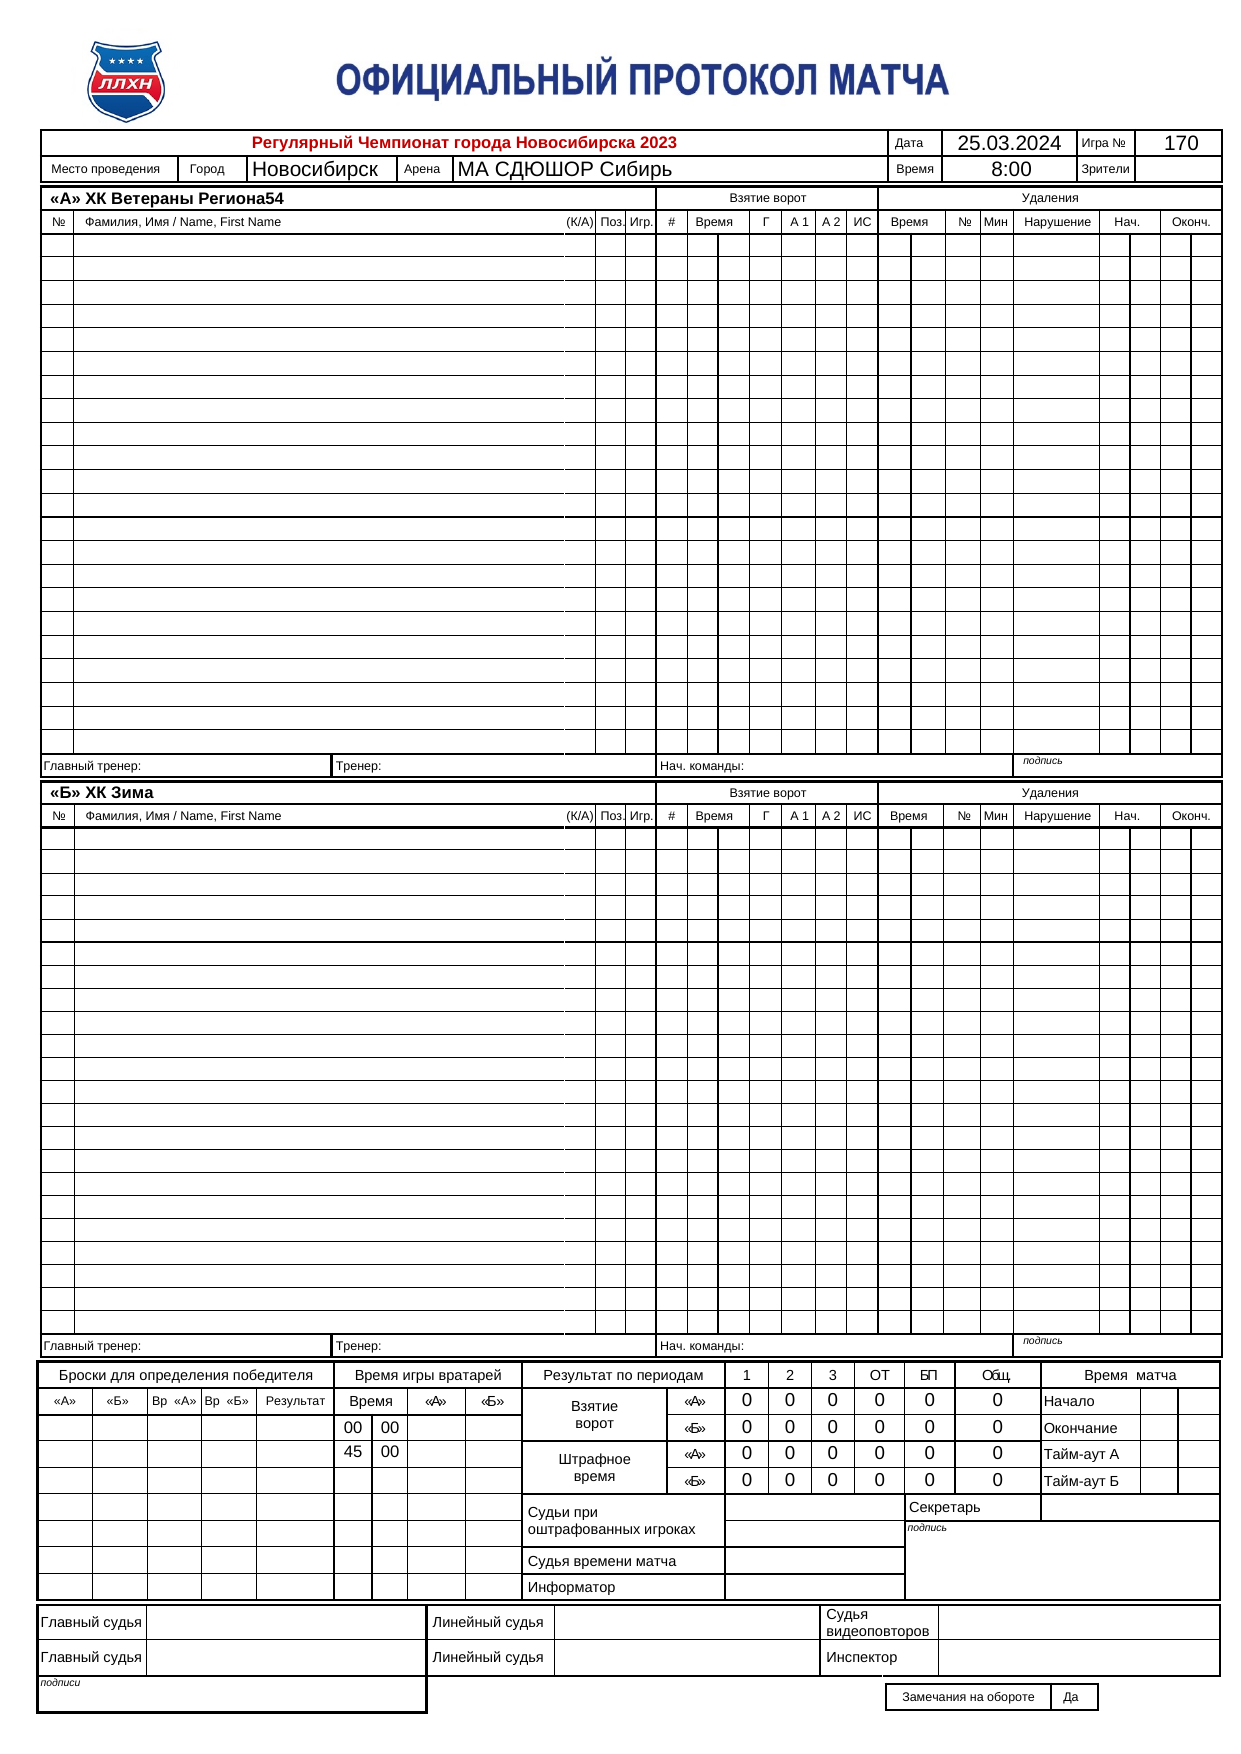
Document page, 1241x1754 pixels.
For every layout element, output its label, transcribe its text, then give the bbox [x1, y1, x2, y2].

table_cell [657, 1081, 687, 1103]
table_cell [944, 1196, 980, 1218]
table_cell [626, 943, 655, 964]
table_cell [42, 257, 73, 280]
table_cell [565, 494, 595, 516]
table_cell [816, 376, 846, 398]
table_cell [688, 446, 717, 469]
table_cell [981, 1035, 1013, 1057]
table_cell [1179, 1468, 1219, 1493]
table_cell [1131, 1104, 1160, 1126]
table_cell [750, 1288, 781, 1310]
table_cell [74, 707, 564, 729]
table_cell [596, 1311, 625, 1333]
table_cell 0 [726, 1389, 768, 1413]
table_header Дата [889, 131, 941, 155]
table_cell [93, 1521, 147, 1546]
table_cell [42, 1288, 74, 1310]
table_header 1 [726, 1363, 768, 1387]
table_cell [688, 1127, 717, 1149]
table_cell [1100, 989, 1129, 1011]
table_cell [626, 257, 655, 280]
table_cell [657, 376, 687, 398]
table_cell [981, 565, 1013, 587]
table_cell [688, 1311, 717, 1333]
table_cell [946, 399, 980, 422]
table_cell [565, 565, 595, 587]
table_cell [42, 1058, 74, 1079]
table_cell 0 [855, 1389, 904, 1413]
table_cell [1100, 943, 1129, 964]
table_cell [75, 850, 564, 872]
table_cell [257, 1574, 333, 1599]
table_cell [750, 1219, 781, 1241]
table_cell [816, 565, 846, 587]
table_cell А 2 [816, 805, 846, 826]
table_cell [939, 1606, 1219, 1639]
table_cell [981, 588, 1013, 611]
table_cell [42, 707, 73, 729]
table_cell [981, 281, 1013, 303]
table_cell [373, 1494, 407, 1520]
table_cell [912, 235, 945, 256]
table_cell [944, 1150, 980, 1172]
table_cell [1192, 565, 1221, 587]
table_cell [912, 920, 943, 941]
table_cell [626, 1196, 655, 1218]
table_cell [74, 588, 564, 611]
table_cell [565, 446, 595, 469]
table_cell [816, 707, 846, 729]
table_cell [750, 328, 781, 351]
table_cell [1014, 541, 1099, 564]
table_cell [847, 1012, 877, 1033]
table_cell [1192, 943, 1221, 964]
table_cell [782, 257, 815, 280]
table_cell [719, 989, 749, 1011]
table_cell [1014, 989, 1099, 1011]
table_cell подписи [39, 1677, 425, 1711]
table_cell [626, 829, 655, 849]
table_cell [596, 1127, 625, 1149]
table_cell [719, 683, 749, 706]
table_cell [847, 1242, 877, 1264]
table_cell [1100, 920, 1129, 941]
table_cell [626, 1150, 655, 1172]
table_cell [1161, 943, 1190, 964]
table_cell [879, 659, 910, 682]
table_cell [981, 943, 1013, 964]
table_cell [719, 612, 749, 634]
table_cell [847, 1104, 877, 1126]
table_cell [1014, 446, 1099, 469]
table_cell [816, 281, 846, 303]
table_cell [750, 989, 781, 1011]
table_cell [939, 1640, 1219, 1675]
table_cell [148, 1521, 201, 1546]
table_cell Нарушение [1014, 805, 1099, 826]
table_cell [1014, 1288, 1099, 1310]
table_cell [626, 1311, 655, 1333]
table_cell (К/А) [565, 211, 595, 233]
table_cell Нач. команды: [657, 1335, 1012, 1356]
table_header «Б» ХК Зима [42, 783, 655, 803]
table_cell [42, 1242, 74, 1264]
table_cell [74, 541, 564, 564]
table_cell [912, 1311, 943, 1333]
table_cell [1192, 1035, 1221, 1057]
table_cell [626, 874, 655, 895]
table_cell [596, 376, 625, 398]
table_cell [596, 707, 625, 729]
table_cell [1161, 1265, 1190, 1287]
table_cell [626, 470, 655, 493]
table_cell [981, 305, 1013, 327]
table_cell [1192, 1058, 1221, 1079]
table_cell [912, 352, 945, 374]
table_cell [626, 1058, 655, 1079]
table_cell [42, 588, 73, 611]
table_cell 0 [769, 1415, 811, 1440]
table_cell Начало [1042, 1389, 1140, 1413]
table_cell [1161, 494, 1190, 516]
table_cell [1100, 305, 1129, 327]
table_cell [1131, 281, 1160, 303]
table_cell [879, 1173, 910, 1195]
table_cell [148, 1547, 201, 1573]
table_cell [148, 1494, 201, 1520]
table_cell [1100, 376, 1129, 398]
table_cell [657, 1219, 687, 1241]
table_cell [719, 281, 749, 303]
table_cell [596, 588, 625, 611]
table_cell [596, 730, 625, 753]
table_cell [596, 565, 625, 587]
table_cell [719, 1012, 749, 1033]
table_cell [75, 1311, 564, 1333]
table_cell [879, 565, 910, 587]
table_cell Время [879, 211, 945, 233]
table_cell [93, 1441, 147, 1467]
table_cell [42, 565, 73, 587]
table_cell Линейный судья [428, 1606, 554, 1639]
table_cell [912, 1081, 943, 1103]
table_cell [750, 1242, 781, 1264]
table_cell [626, 612, 655, 634]
table_cell [719, 659, 749, 682]
table_cell [847, 328, 877, 351]
table_cell [816, 1265, 846, 1287]
table_cell [1131, 989, 1160, 1011]
table_cell [816, 1196, 846, 1218]
table_cell [1131, 257, 1160, 280]
table_cell [565, 1196, 595, 1218]
table_cell [688, 874, 717, 895]
table_cell [596, 470, 625, 493]
table_cell Г [750, 805, 781, 826]
table_cell [750, 494, 781, 516]
table_cell [750, 943, 781, 964]
table_cell [1161, 1173, 1190, 1195]
table_cell # [657, 805, 687, 826]
table_cell [39, 1494, 92, 1520]
table_cell [596, 989, 625, 1011]
table_cell [750, 612, 781, 634]
table_cell [466, 1468, 521, 1493]
table_cell [1131, 1012, 1160, 1033]
table_cell [688, 943, 717, 964]
table_cell [912, 874, 943, 895]
table_cell [847, 829, 877, 849]
table_cell [1192, 1150, 1221, 1172]
table_cell [1192, 1265, 1221, 1287]
table_cell [626, 683, 655, 706]
table_cell [847, 1265, 877, 1287]
table_cell [1161, 588, 1190, 611]
table_cell [1192, 588, 1221, 611]
table_cell [1100, 612, 1129, 634]
table_cell [912, 257, 945, 280]
table_cell [626, 423, 655, 445]
table_cell [912, 423, 945, 445]
table_cell [719, 636, 749, 658]
table_cell [1161, 328, 1190, 351]
table_header 3 [812, 1363, 854, 1387]
table_cell [42, 1219, 74, 1241]
table_cell [39, 1574, 92, 1599]
table_cell [74, 730, 564, 753]
table_cell [1141, 1468, 1177, 1493]
table_cell [981, 636, 1013, 658]
table_cell [1014, 636, 1099, 658]
table_cell [782, 612, 815, 634]
table_cell [1192, 920, 1221, 941]
table_cell [726, 1495, 904, 1520]
table_cell [657, 352, 687, 374]
table_cell [75, 966, 564, 987]
table_cell [42, 1311, 74, 1333]
table_cell [626, 541, 655, 564]
table_cell [719, 494, 749, 516]
table_cell [1131, 829, 1160, 849]
table_cell [912, 659, 945, 682]
table_cell [1161, 281, 1190, 303]
table_cell Главный судья [39, 1640, 146, 1675]
table_cell Время [335, 1389, 407, 1413]
table_cell # [657, 211, 687, 233]
table_cell [1131, 1173, 1160, 1195]
table_cell [750, 1150, 781, 1172]
table_cell [719, 518, 749, 540]
table_cell [912, 305, 945, 327]
table_cell [1161, 707, 1190, 729]
table_cell [816, 352, 846, 374]
table_cell [42, 829, 74, 849]
table_cell [688, 1173, 717, 1195]
table_cell [202, 1547, 256, 1573]
table_cell [1100, 494, 1129, 516]
table_cell [74, 305, 564, 327]
table_cell [688, 1035, 717, 1057]
table_cell [719, 1150, 749, 1172]
table_header Да [1052, 1685, 1097, 1709]
table_cell «Б» [668, 1468, 724, 1493]
table_cell [626, 966, 655, 987]
table_cell [565, 541, 595, 564]
table_cell «А» [408, 1389, 465, 1413]
table_cell [981, 850, 1013, 872]
table_cell [1131, 1265, 1160, 1287]
table_cell [782, 730, 815, 753]
table_cell «Б» [93, 1389, 147, 1413]
table_cell [719, 541, 749, 564]
table_cell [1014, 850, 1099, 872]
table_cell Зрители [1078, 157, 1134, 181]
table_cell [879, 636, 910, 658]
table_cell [466, 1441, 521, 1467]
table_cell [1179, 1389, 1219, 1413]
table_cell [879, 446, 910, 469]
table_cell [1161, 659, 1190, 682]
table_cell [1192, 707, 1221, 729]
table_cell [946, 470, 980, 493]
table_cell [75, 1104, 564, 1126]
table_cell 0 [769, 1442, 811, 1467]
table_cell [912, 943, 943, 964]
table_cell [148, 1441, 201, 1467]
table_cell [1014, 1104, 1099, 1126]
table_cell [657, 1127, 687, 1149]
table_cell [1014, 1127, 1099, 1149]
table_cell [879, 683, 910, 706]
table_cell [816, 1219, 846, 1241]
table_cell Время [879, 805, 943, 826]
table_cell [565, 1127, 595, 1149]
table_cell [565, 989, 595, 1011]
table_cell [1100, 1058, 1129, 1079]
table_cell [782, 850, 815, 872]
table_cell [408, 1468, 465, 1493]
table_cell [39, 1416, 92, 1440]
table_cell [879, 1150, 910, 1172]
table_cell [1131, 874, 1160, 895]
table_cell [782, 896, 815, 918]
table_cell [626, 588, 655, 611]
table_cell [75, 1219, 564, 1241]
table_cell [596, 1265, 625, 1287]
table_cell [946, 257, 980, 280]
table_cell [981, 518, 1013, 540]
table_cell [719, 446, 749, 469]
table_cell [626, 1288, 655, 1310]
table_cell [373, 1521, 407, 1546]
table_cell [657, 829, 687, 849]
table_cell [782, 1058, 815, 1079]
table_cell [912, 1104, 943, 1126]
table_cell [750, 541, 781, 564]
table_cell [750, 730, 781, 753]
table_cell [1100, 829, 1129, 849]
table_cell [879, 1265, 910, 1287]
table_cell [946, 446, 980, 469]
table_cell [657, 399, 687, 422]
table_cell [626, 850, 655, 872]
table_cell [335, 1494, 371, 1520]
table_cell [782, 1196, 815, 1218]
table_cell [750, 850, 781, 872]
table_cell [596, 874, 625, 895]
table_cell [75, 1288, 564, 1310]
table_cell [750, 235, 781, 256]
table_cell [816, 1035, 846, 1057]
table_cell [596, 399, 625, 422]
table_cell [782, 565, 815, 587]
table_cell [1100, 874, 1129, 895]
table_cell [596, 305, 625, 327]
table_cell [596, 1219, 625, 1241]
table_cell [1014, 659, 1099, 682]
table_cell [847, 257, 877, 280]
table_cell [1161, 829, 1190, 849]
table_cell [981, 235, 1013, 256]
table_header Регулярный Чемпионат города Новосибирска 2023 [42, 131, 887, 155]
table_cell [946, 588, 980, 611]
table_cell [847, 281, 877, 303]
table_cell [1131, 943, 1160, 964]
table_cell [750, 376, 781, 398]
table_cell [944, 1058, 980, 1079]
table_cell [688, 518, 717, 540]
table_cell [1161, 612, 1190, 634]
table_cell [1192, 896, 1221, 918]
table_cell Тренер: [333, 755, 655, 776]
table_cell [782, 1127, 815, 1149]
table_cell [1161, 850, 1190, 872]
table_cell [1192, 829, 1221, 849]
table_cell [596, 235, 625, 256]
table_header Удаления [879, 783, 1221, 803]
table_cell [782, 235, 815, 256]
table_cell [719, 1104, 749, 1126]
table_cell 0 [956, 1415, 1040, 1440]
table_cell Поз. [596, 805, 625, 826]
table_cell [657, 707, 687, 729]
table_cell [688, 1058, 717, 1079]
table_cell [1014, 943, 1099, 964]
table_cell [944, 850, 980, 872]
table_cell 8:00 [943, 157, 1076, 181]
table_cell [1042, 1495, 1219, 1520]
table_cell [719, 257, 749, 280]
table_cell [883, 1677, 1220, 1681]
table_cell [816, 257, 846, 280]
table_cell [1192, 1196, 1221, 1218]
table_cell [782, 989, 815, 1011]
table_cell [1192, 423, 1221, 445]
table_cell [74, 376, 564, 398]
table_cell [1131, 659, 1160, 682]
table_cell [1131, 423, 1160, 445]
table_cell [596, 896, 625, 918]
table_cell 00 [373, 1416, 407, 1440]
table_cell 0 [905, 1389, 954, 1413]
table_cell [847, 1127, 877, 1149]
table_cell [1014, 281, 1099, 303]
table_cell [912, 1219, 943, 1241]
table_cell [565, 636, 595, 658]
table_cell [981, 1265, 1013, 1287]
table_cell [1131, 966, 1160, 987]
table_cell [688, 376, 717, 398]
table_cell [75, 1150, 564, 1172]
table_cell [912, 1173, 943, 1195]
table_header 2 [769, 1363, 811, 1387]
table_cell [981, 1058, 1013, 1079]
table_cell [816, 328, 846, 351]
table_cell [750, 966, 781, 987]
table_cell [719, 966, 749, 987]
table_cell [879, 235, 910, 256]
table_cell 0 [726, 1415, 768, 1440]
table_cell [782, 1265, 815, 1287]
table_cell [1192, 730, 1221, 753]
table_cell [42, 305, 73, 327]
table_cell [750, 920, 781, 941]
table_cell [1014, 1311, 1099, 1333]
table_cell [847, 588, 877, 611]
table_cell [719, 1288, 749, 1310]
table_cell [816, 850, 846, 872]
table_cell [688, 1012, 717, 1033]
table_cell Игр. [626, 805, 655, 826]
table_cell [847, 920, 877, 941]
table_header Общ. [956, 1363, 1040, 1387]
table_cell [1161, 1035, 1190, 1057]
table_cell [75, 1035, 564, 1057]
table_cell 0 [769, 1468, 811, 1493]
table_cell [688, 730, 717, 753]
table_cell [944, 896, 980, 918]
table_cell [847, 943, 877, 964]
table_cell [879, 1288, 910, 1310]
table_cell [74, 352, 564, 374]
table_cell [408, 1521, 465, 1546]
table_cell [626, 352, 655, 374]
table_cell [1161, 1127, 1190, 1149]
table_cell [726, 1575, 904, 1599]
table_cell Фамилия, Имя / Name, First Name [74, 211, 565, 233]
table_cell [719, 850, 749, 872]
table_cell [657, 989, 687, 1011]
table_cell [1014, 730, 1099, 753]
table_header Игра № [1078, 131, 1134, 155]
table_cell [912, 1288, 943, 1310]
table_cell [1131, 707, 1160, 729]
table_cell Тренер: [333, 1335, 655, 1356]
table_cell [816, 730, 846, 753]
table_cell 00 [335, 1416, 371, 1440]
table_cell Время [688, 211, 749, 233]
table_cell [1100, 1035, 1129, 1057]
table_cell [750, 874, 781, 895]
table_cell [847, 376, 877, 398]
table_cell [750, 1196, 781, 1218]
table_cell [912, 588, 945, 611]
table_cell [1100, 1012, 1129, 1033]
table_cell [847, 850, 877, 872]
table_cell [257, 1547, 333, 1573]
table_cell [879, 943, 910, 964]
table_cell [1131, 920, 1160, 941]
table_cell [946, 683, 980, 706]
table_cell [847, 707, 877, 729]
table_cell № [946, 211, 980, 233]
table_cell [879, 257, 910, 280]
table_cell Оконч. [1161, 805, 1221, 826]
table_cell [981, 1012, 1013, 1033]
table_cell [688, 1242, 717, 1264]
table_cell [981, 376, 1013, 398]
table_cell [782, 1150, 815, 1172]
table_cell [565, 829, 595, 849]
table_cell [981, 1081, 1013, 1103]
table_cell [257, 1521, 333, 1546]
table_cell [782, 305, 815, 327]
table_cell Главный судья [39, 1606, 146, 1639]
table_header Время матча [1042, 1363, 1219, 1387]
table_cell [565, 235, 595, 256]
table_cell [782, 920, 815, 941]
table_cell [657, 257, 687, 280]
table_cell ИС [847, 211, 877, 233]
table_cell [847, 636, 877, 658]
table_cell [816, 1012, 846, 1033]
table_cell [688, 1081, 717, 1103]
table_cell [42, 541, 73, 564]
table_cell [782, 352, 815, 374]
table_cell [42, 1035, 74, 1057]
table_cell [148, 1574, 201, 1599]
table_cell [42, 235, 73, 256]
table_cell [74, 235, 564, 256]
table_cell [912, 1012, 943, 1033]
table_cell [626, 446, 655, 469]
table_cell Судья видеоповторов [821, 1606, 938, 1639]
table_cell [1100, 1288, 1129, 1310]
table_cell [1192, 1219, 1221, 1241]
table_cell [816, 829, 846, 849]
table_cell Новосибирск [248, 157, 396, 181]
table_cell [1131, 730, 1160, 753]
table_cell [782, 1081, 815, 1103]
table_cell [981, 829, 1013, 849]
table_cell [750, 1104, 781, 1126]
table_cell [657, 1265, 687, 1287]
table_cell [816, 683, 846, 706]
table_cell 0 [956, 1389, 1040, 1413]
table_cell [74, 518, 564, 540]
table_cell [688, 612, 717, 634]
table_cell [847, 989, 877, 1011]
table_cell 0 [855, 1442, 904, 1467]
table_cell [42, 399, 73, 422]
table_cell [42, 518, 73, 540]
table_cell [782, 1012, 815, 1033]
table_cell [946, 612, 980, 634]
table_cell Нач. команды: [657, 755, 1012, 776]
table_cell [981, 446, 1013, 469]
table_cell [782, 281, 815, 303]
table_cell [657, 494, 687, 516]
table_cell [42, 1127, 74, 1149]
table_cell [257, 1468, 333, 1493]
table_cell [912, 1058, 943, 1079]
table_cell [466, 1547, 521, 1573]
table_cell [719, 1081, 749, 1103]
table_cell Линейный судья [428, 1640, 554, 1675]
table_cell [596, 1035, 625, 1057]
table_cell [626, 1173, 655, 1195]
table_cell [879, 281, 910, 303]
table_cell [847, 235, 877, 256]
table_cell [565, 281, 595, 303]
table_cell [847, 446, 877, 469]
table_cell [335, 1521, 371, 1546]
table_cell [847, 352, 877, 374]
table_cell [1100, 683, 1129, 706]
table_cell [565, 850, 595, 872]
table_cell [688, 305, 717, 327]
table_cell [596, 1081, 625, 1103]
table_cell [816, 636, 846, 658]
table_cell [879, 1012, 910, 1033]
table_cell [750, 305, 781, 327]
table_cell [657, 1058, 687, 1079]
table_cell [816, 896, 846, 918]
table_cell [1161, 257, 1190, 280]
table_cell [1131, 1311, 1160, 1333]
table_cell Информатор [523, 1575, 724, 1599]
table_cell [626, 1012, 655, 1033]
table_cell [1014, 1150, 1099, 1172]
table_cell [981, 1104, 1013, 1126]
table_cell [750, 1012, 781, 1033]
table_cell [1192, 683, 1221, 706]
table_cell [981, 612, 1013, 634]
table_cell [565, 896, 595, 918]
table_cell [1014, 565, 1099, 587]
table_cell [719, 829, 749, 849]
table_cell [1131, 518, 1160, 540]
table_cell подпись [906, 1522, 1219, 1599]
table_cell [657, 636, 687, 658]
table_cell [1014, 352, 1099, 374]
table_cell [912, 612, 945, 634]
table_cell [335, 1547, 371, 1573]
table_cell [657, 470, 687, 493]
table_cell [946, 730, 980, 753]
table_cell [202, 1468, 256, 1493]
table_cell [782, 446, 815, 469]
table_cell [42, 612, 73, 634]
table_cell [626, 730, 655, 753]
table_cell [1161, 1288, 1190, 1310]
table_cell [1100, 518, 1129, 540]
table_cell [466, 1521, 521, 1546]
table_cell [1100, 588, 1129, 611]
table_cell [335, 1574, 371, 1599]
table_cell [596, 943, 625, 964]
table_cell [688, 281, 717, 303]
table_cell [688, 850, 717, 872]
table_cell [912, 494, 945, 516]
table_cell [946, 352, 980, 374]
table_cell [565, 920, 595, 941]
table_cell 0 [956, 1468, 1040, 1493]
table_cell Поз. [596, 211, 625, 233]
table_cell [565, 1150, 595, 1172]
table_cell [74, 636, 564, 658]
table_cell [782, 423, 815, 445]
table_cell [750, 588, 781, 611]
table_cell [202, 1521, 256, 1546]
table_cell [879, 1104, 910, 1126]
table_cell [626, 1081, 655, 1103]
table_cell [657, 874, 687, 895]
table_cell [1161, 470, 1190, 493]
table_cell [981, 1127, 1013, 1149]
table_cell [147, 1606, 425, 1639]
table_cell [1161, 1012, 1190, 1033]
table_cell [816, 470, 846, 493]
table_header Взятие ворот [657, 783, 877, 803]
table_cell [688, 683, 717, 706]
table_cell [719, 730, 749, 753]
table_cell [782, 1173, 815, 1195]
table_cell [912, 518, 945, 540]
table_cell [74, 565, 564, 587]
table_header 170 [1136, 131, 1221, 155]
table_cell [1014, 470, 1099, 493]
table_cell [657, 896, 687, 918]
table_cell Фамилия, Имя / Name, First Name [75, 805, 565, 826]
table_cell 00 [373, 1441, 407, 1467]
table_cell [816, 659, 846, 682]
table_cell [946, 328, 980, 351]
table_header «А» ХК Ветераны Региона54 [42, 188, 655, 209]
table_cell [42, 1265, 74, 1287]
table_cell Нач. [1100, 805, 1160, 826]
table_cell [565, 352, 595, 374]
table_cell [626, 1219, 655, 1241]
table_cell [257, 1416, 333, 1440]
table_cell [688, 896, 717, 918]
table_cell [42, 281, 73, 303]
table_cell [202, 1416, 256, 1440]
table_cell [657, 943, 687, 964]
table_cell 0 [905, 1468, 954, 1493]
table_cell [1131, 541, 1160, 564]
table_cell [74, 257, 564, 280]
table_cell [75, 1127, 564, 1149]
table_cell [1014, 707, 1099, 729]
table_cell [719, 896, 749, 918]
table_cell [782, 1288, 815, 1310]
table_cell [879, 1058, 910, 1079]
table_cell [1014, 305, 1099, 327]
table_cell [816, 399, 846, 422]
table_cell [1161, 423, 1190, 445]
table_cell [847, 1081, 877, 1103]
table_cell [1100, 1173, 1129, 1195]
table_cell [879, 376, 910, 398]
table_cell [74, 470, 564, 493]
table_cell [1161, 989, 1190, 1011]
table_cell [847, 896, 877, 918]
table_cell [596, 494, 625, 516]
table_cell [626, 328, 655, 351]
table_cell [946, 518, 980, 540]
table_cell [944, 1242, 980, 1264]
table_cell [912, 896, 943, 918]
table_cell [42, 920, 74, 941]
table_cell [688, 470, 717, 493]
table_cell [1161, 920, 1190, 941]
table_cell [42, 1012, 74, 1033]
table_cell [1161, 518, 1190, 540]
table_cell [946, 423, 980, 445]
table_cell [75, 920, 564, 941]
table_cell [657, 1012, 687, 1033]
table_cell [565, 1242, 595, 1264]
table_cell [719, 707, 749, 729]
table_cell [879, 494, 910, 516]
table_cell [946, 376, 980, 398]
table_cell [750, 829, 781, 849]
table_cell Арена [398, 157, 452, 181]
table_cell 0 [956, 1442, 1040, 1467]
table_cell [93, 1547, 147, 1573]
table_cell [565, 1288, 595, 1310]
table_cell [657, 518, 687, 540]
table_cell [565, 730, 595, 753]
table_cell [42, 943, 74, 964]
table_cell 0 [812, 1442, 854, 1467]
table_cell [1131, 1242, 1160, 1264]
table_cell (К/А) [565, 805, 595, 826]
table_cell [946, 541, 980, 564]
table_cell [565, 1035, 595, 1057]
table_cell [596, 423, 625, 445]
table_cell [1161, 896, 1190, 918]
table_cell Взятие ворот [523, 1389, 666, 1440]
table_cell [816, 874, 846, 895]
table_cell [688, 707, 717, 729]
table_cell Мин [981, 211, 1013, 233]
table_cell [565, 376, 595, 398]
table_cell [782, 636, 815, 658]
table_cell [1100, 423, 1129, 445]
table_cell [1192, 1012, 1221, 1033]
table_cell [847, 730, 877, 753]
table_cell Главный тренер: [42, 1335, 330, 1356]
table_cell [1192, 989, 1221, 1011]
table_cell 0 [812, 1468, 854, 1493]
table_cell [719, 920, 749, 941]
table_cell [912, 707, 945, 729]
table_cell [565, 966, 595, 987]
table_cell [719, 1035, 749, 1057]
table_cell Судья времени матча [523, 1548, 724, 1573]
table_cell [816, 1173, 846, 1195]
table_cell [1014, 920, 1099, 941]
table_cell [782, 966, 815, 987]
table_cell [428, 1677, 882, 1711]
table_cell [1192, 305, 1221, 327]
table_cell [847, 470, 877, 493]
table_cell [912, 1265, 943, 1287]
table_cell Штрафное время [523, 1442, 666, 1493]
table_cell [944, 1288, 980, 1310]
table_cell [944, 920, 980, 941]
table_cell [816, 446, 846, 469]
table_cell [555, 1640, 819, 1675]
table_cell [93, 1574, 147, 1599]
table_cell [1161, 446, 1190, 469]
table_cell [847, 612, 877, 634]
table_cell [719, 352, 749, 374]
table_cell [847, 1311, 877, 1333]
table_cell [750, 1058, 781, 1079]
table_cell [782, 707, 815, 729]
table_cell [816, 1058, 846, 1079]
table_cell [657, 541, 687, 564]
table_cell [879, 470, 910, 493]
table_cell [750, 1265, 781, 1287]
table_cell [74, 399, 564, 422]
table_cell Место проведения [42, 157, 177, 181]
table_cell [782, 518, 815, 540]
table_cell [1161, 399, 1190, 422]
table_cell [1131, 1150, 1160, 1172]
table_cell [879, 896, 910, 918]
table_cell [1192, 257, 1221, 280]
table_cell [74, 328, 564, 351]
table_cell [626, 989, 655, 1011]
table_cell [596, 446, 625, 469]
table_cell [1100, 1104, 1129, 1126]
table_cell [879, 518, 910, 540]
table_cell [847, 494, 877, 516]
table_cell [565, 470, 595, 493]
table_cell [626, 1035, 655, 1057]
table_cell [657, 588, 687, 611]
table_cell [944, 1219, 980, 1241]
table_cell [688, 541, 717, 564]
table_cell [42, 494, 73, 516]
table_cell [847, 1058, 877, 1079]
table_cell [1131, 683, 1160, 706]
table_cell [1014, 1012, 1099, 1033]
table_cell [74, 494, 564, 516]
table_cell [1161, 966, 1190, 987]
table_cell [946, 305, 980, 327]
table_cell [688, 235, 717, 256]
table_cell [688, 352, 717, 374]
table_cell [912, 636, 945, 658]
table_cell [847, 423, 877, 445]
table_cell [1192, 518, 1221, 540]
table_cell [1014, 588, 1099, 611]
table_cell [946, 636, 980, 658]
table_cell [981, 966, 1013, 987]
table_cell [1131, 636, 1160, 658]
table_cell [981, 1242, 1013, 1264]
table_cell [816, 588, 846, 611]
table_cell [42, 328, 73, 351]
table_cell [596, 850, 625, 872]
table_cell [466, 1494, 521, 1520]
table_cell [596, 612, 625, 634]
table_cell Игр. [626, 211, 655, 233]
table_cell [750, 1173, 781, 1195]
table_header Замечания на обороте [887, 1685, 1050, 1709]
table_cell [879, 707, 910, 729]
table_cell [816, 1127, 846, 1149]
table_cell [1014, 257, 1099, 280]
table_cell [816, 966, 846, 987]
table_cell [719, 1173, 749, 1195]
table_cell [1131, 305, 1160, 327]
table_cell [565, 588, 595, 611]
table_cell [750, 399, 781, 422]
table_cell [912, 829, 943, 849]
table_cell [944, 1012, 980, 1033]
table_cell [1100, 966, 1129, 987]
table_cell [1161, 636, 1190, 658]
table_cell [565, 328, 595, 351]
table_cell [782, 874, 815, 895]
table_cell [596, 829, 625, 849]
table_cell [1131, 1219, 1160, 1241]
table_cell [782, 1104, 815, 1126]
table_cell [981, 257, 1013, 280]
table_cell [1161, 1311, 1190, 1333]
table_cell [1100, 235, 1129, 256]
table_cell [626, 636, 655, 658]
table_cell [879, 399, 910, 422]
table_cell [879, 328, 910, 351]
table_header 25.03.2024 [943, 131, 1076, 155]
table_cell [981, 328, 1013, 351]
table_cell [657, 235, 687, 256]
table_cell [1141, 1415, 1177, 1440]
table_cell [408, 1547, 465, 1573]
table_cell [596, 1196, 625, 1218]
table_cell [1192, 235, 1221, 256]
table_cell [688, 989, 717, 1011]
table_cell [816, 920, 846, 941]
table_cell [847, 1196, 877, 1218]
table_cell [74, 683, 564, 706]
table_cell [74, 423, 564, 445]
table_cell [847, 518, 877, 540]
table_cell [42, 1173, 74, 1195]
table_cell [782, 1311, 815, 1333]
table_header Удаления [879, 188, 1221, 209]
table_cell 0 [905, 1442, 954, 1467]
table_cell [1100, 399, 1129, 422]
table_cell [879, 730, 910, 753]
table_cell [1131, 235, 1160, 256]
table_cell Главный тренер: [42, 755, 330, 776]
table_cell [816, 1288, 846, 1310]
table_cell [1131, 588, 1160, 611]
table_cell [816, 1150, 846, 1172]
table_cell [657, 1196, 687, 1218]
table_cell [1100, 659, 1129, 682]
table_cell [879, 612, 910, 634]
table_cell [565, 1058, 595, 1079]
table_cell 45 [335, 1441, 371, 1467]
table_cell [42, 446, 73, 469]
table_cell [75, 874, 564, 895]
table_cell [782, 541, 815, 564]
table_cell 0 [769, 1389, 811, 1413]
table_cell [750, 683, 781, 706]
table_cell [1100, 1150, 1129, 1172]
table_cell [719, 305, 749, 327]
table_cell [565, 707, 595, 729]
table_cell [657, 1242, 687, 1264]
table_cell [42, 1104, 74, 1126]
table_cell [565, 257, 595, 280]
table_cell [1131, 399, 1160, 422]
table_cell [1131, 612, 1160, 634]
table_cell [565, 659, 595, 682]
table_cell [1100, 850, 1129, 872]
table_cell [1014, 1081, 1099, 1103]
table_cell [879, 989, 910, 1011]
table_cell [782, 1242, 815, 1264]
table_cell подпись [1014, 755, 1221, 776]
table_cell [981, 352, 1013, 374]
table_cell [719, 328, 749, 351]
table_cell [1100, 730, 1129, 753]
table_cell [750, 659, 781, 682]
table_cell [42, 636, 73, 658]
table_cell [912, 1035, 943, 1057]
table_cell [75, 1196, 564, 1218]
table_cell [847, 399, 877, 422]
table_cell [981, 470, 1013, 493]
table_cell [1100, 1081, 1129, 1103]
table_cell [750, 1035, 781, 1057]
table_cell [981, 1173, 1013, 1195]
table_cell Нач. [1100, 211, 1160, 233]
table_header Взятие ворот [657, 188, 877, 209]
table_cell [626, 305, 655, 327]
table_cell [1141, 1389, 1177, 1413]
table_cell [750, 636, 781, 658]
table_cell [626, 659, 655, 682]
table_cell [75, 1012, 564, 1033]
table_cell [719, 1127, 749, 1149]
table_cell [565, 423, 595, 445]
table_cell [657, 565, 687, 587]
table_cell [75, 1242, 564, 1264]
table_cell [816, 494, 846, 516]
table_cell [688, 1265, 717, 1287]
table_cell [981, 707, 1013, 729]
table_cell [75, 896, 564, 918]
table_header Время игры вратарей [335, 1363, 521, 1387]
table_cell [657, 612, 687, 634]
table_cell [1131, 1127, 1160, 1149]
table_cell [1192, 612, 1221, 634]
table_cell [879, 1242, 910, 1264]
table_cell [42, 989, 74, 1011]
table_cell [1161, 683, 1190, 706]
table_cell Мин [981, 805, 1013, 826]
table_cell [1192, 1288, 1221, 1310]
table_cell [946, 281, 980, 303]
table_cell [1100, 565, 1129, 587]
table_cell [1192, 470, 1221, 493]
table_cell [626, 920, 655, 941]
table_cell [565, 305, 595, 327]
table_cell [1131, 850, 1160, 872]
table_cell [1161, 1242, 1190, 1264]
table_cell [981, 730, 1013, 753]
table_cell [816, 518, 846, 540]
table_cell [1192, 399, 1221, 422]
table_cell [719, 1196, 749, 1218]
table_cell [946, 494, 980, 516]
table_cell [719, 1311, 749, 1333]
table_cell [555, 1606, 819, 1639]
table_cell [944, 1081, 980, 1103]
table_cell [39, 1441, 92, 1467]
table_header Результат по периодам [523, 1363, 724, 1387]
table_cell [1100, 1265, 1129, 1287]
table_cell [879, 1127, 910, 1149]
table_cell [719, 588, 749, 611]
table_cell [596, 1150, 625, 1172]
table_cell [335, 1468, 371, 1493]
table_cell [565, 1081, 595, 1103]
table_cell Время [688, 805, 749, 826]
table_cell [981, 874, 1013, 895]
table_cell [74, 446, 564, 469]
table_cell [1014, 1219, 1099, 1241]
table_cell [750, 1081, 781, 1103]
table_cell [1100, 257, 1129, 280]
table_cell [42, 352, 73, 374]
table_cell [750, 281, 781, 303]
table_cell [1014, 1265, 1099, 1287]
table_cell [946, 707, 980, 729]
table_cell [565, 1311, 595, 1333]
table_cell [1161, 1058, 1190, 1079]
table_cell [39, 1521, 92, 1546]
table_cell [626, 707, 655, 729]
table_cell [657, 446, 687, 469]
table_cell [816, 423, 846, 445]
table_cell [626, 399, 655, 422]
table_cell [1014, 896, 1099, 918]
table_cell [93, 1416, 147, 1440]
table_cell [596, 518, 625, 540]
table_cell [626, 518, 655, 540]
table_cell Г [750, 211, 781, 233]
table_cell [1014, 1058, 1099, 1079]
table_cell [912, 281, 945, 303]
table_cell [93, 1468, 147, 1493]
table_cell [688, 588, 717, 611]
table_cell [719, 470, 749, 493]
table_cell [879, 1219, 910, 1241]
table_cell [1131, 494, 1160, 516]
table_cell [1131, 1288, 1160, 1310]
table_cell [596, 683, 625, 706]
table_cell [74, 281, 564, 303]
table_cell [1131, 896, 1160, 918]
table_cell [688, 1219, 717, 1241]
table_cell [816, 989, 846, 1011]
table_cell [944, 874, 980, 895]
table_cell [847, 966, 877, 987]
table_cell [688, 1150, 717, 1172]
table_header Броски для определения победителя [39, 1363, 333, 1387]
table_cell [782, 328, 815, 351]
table_cell [1014, 874, 1099, 895]
table_cell [596, 281, 625, 303]
table_cell [750, 707, 781, 729]
table_cell «Б» [668, 1415, 724, 1440]
table_cell [657, 423, 687, 445]
table_cell [750, 565, 781, 587]
table_cell [981, 541, 1013, 564]
table_cell [944, 989, 980, 1011]
table_cell [688, 1288, 717, 1310]
table_cell Инспектор [821, 1640, 938, 1675]
table_cell [719, 1265, 749, 1287]
table_cell [816, 305, 846, 327]
table_cell [688, 494, 717, 516]
table_cell [626, 281, 655, 303]
table_cell [408, 1494, 465, 1520]
table_cell [657, 659, 687, 682]
table_cell [847, 1150, 877, 1172]
table_cell [1131, 352, 1160, 374]
table_cell [596, 1012, 625, 1033]
table_cell [944, 1173, 980, 1195]
table_cell [1192, 281, 1221, 303]
table_cell [596, 541, 625, 564]
table_cell № [42, 211, 73, 233]
table_cell Время [889, 157, 941, 181]
table_cell [688, 399, 717, 422]
table_cell [782, 829, 815, 849]
table_cell [688, 1196, 717, 1218]
table_cell [944, 1035, 980, 1057]
table_cell [596, 1173, 625, 1195]
table_cell [657, 1173, 687, 1195]
table_cell [565, 683, 595, 706]
table_cell [1161, 874, 1190, 895]
table_cell [726, 1521, 904, 1546]
table_cell [202, 1574, 256, 1599]
table_cell [719, 235, 749, 256]
table_cell [879, 920, 910, 941]
table_cell [1192, 874, 1221, 895]
table_cell [879, 1035, 910, 1057]
table_cell [1100, 352, 1129, 374]
table_cell [879, 874, 910, 895]
table_cell «А» [668, 1389, 724, 1413]
table_cell [1131, 376, 1160, 398]
table_cell [912, 1150, 943, 1172]
table_cell [847, 683, 877, 706]
table_cell [42, 896, 74, 918]
table_cell [1161, 235, 1190, 256]
table_cell [816, 1311, 846, 1333]
table_cell [565, 612, 595, 634]
table_cell [1100, 896, 1129, 918]
table_cell [373, 1468, 407, 1493]
table_cell [74, 612, 564, 634]
table_cell [74, 659, 564, 682]
table_cell [1014, 494, 1099, 516]
table_cell [688, 565, 717, 587]
table_cell [912, 446, 945, 469]
table_cell [912, 328, 945, 351]
table_cell [626, 896, 655, 918]
table_cell [816, 541, 846, 564]
table_cell [688, 257, 717, 280]
table_cell [657, 1104, 687, 1126]
table_cell [912, 399, 945, 422]
table_cell [657, 1311, 687, 1333]
table_cell [981, 659, 1013, 682]
table_cell [879, 1081, 910, 1103]
table_cell [1014, 423, 1099, 445]
table_cell [782, 376, 815, 398]
table_cell [42, 423, 73, 445]
table_cell [626, 1104, 655, 1126]
table_cell [1161, 730, 1190, 753]
table_cell [657, 1150, 687, 1172]
table_cell [596, 659, 625, 682]
table_cell [750, 896, 781, 918]
table_cell [944, 966, 980, 987]
table_cell [1192, 446, 1221, 469]
table_cell [1161, 1196, 1190, 1218]
table_cell [1192, 1173, 1221, 1195]
table_cell [1192, 1242, 1221, 1264]
table_cell 0 [726, 1468, 768, 1493]
table_cell [782, 943, 815, 964]
table_cell [750, 1311, 781, 1333]
table_cell [202, 1494, 256, 1520]
table_cell [1100, 707, 1129, 729]
table_cell [147, 1640, 425, 1675]
table_cell [257, 1441, 333, 1467]
table_cell [1161, 376, 1190, 398]
table_cell [688, 328, 717, 351]
table_cell [1131, 1081, 1160, 1103]
table_cell Судьи при оштрафованных игроках [523, 1495, 724, 1546]
table_cell [1192, 1104, 1221, 1126]
table_cell [750, 1127, 781, 1149]
table_cell [1131, 470, 1160, 493]
table_cell [1100, 446, 1129, 469]
table_cell [42, 1081, 74, 1103]
table_cell [1161, 1081, 1190, 1103]
table_cell [981, 1311, 1013, 1333]
table_cell [816, 943, 846, 964]
table_cell [565, 943, 595, 964]
table_cell [1014, 829, 1099, 849]
table_cell [782, 494, 815, 516]
table_cell [1014, 1173, 1099, 1195]
table_cell [879, 423, 910, 445]
table_cell [1192, 1311, 1221, 1333]
table_cell [39, 1547, 92, 1573]
table_cell [1192, 659, 1221, 682]
table_cell [1100, 1242, 1129, 1264]
table_cell [75, 829, 564, 849]
table_cell [946, 565, 980, 587]
table_cell [944, 943, 980, 964]
table_cell [626, 494, 655, 516]
table_cell [1100, 1219, 1129, 1241]
table_cell [1161, 305, 1190, 327]
table_cell [657, 730, 687, 753]
table_cell [912, 541, 945, 564]
table_cell [565, 1173, 595, 1195]
table_cell [912, 565, 945, 587]
table_cell [75, 1265, 564, 1287]
table_cell [912, 850, 943, 872]
table_cell [816, 235, 846, 256]
table_cell [1100, 541, 1129, 564]
table_cell [657, 281, 687, 303]
table_cell [750, 446, 781, 469]
table_cell [981, 494, 1013, 516]
table_cell [879, 588, 910, 611]
table_cell [719, 399, 749, 422]
table_cell [257, 1494, 333, 1520]
table_cell [1014, 235, 1099, 256]
table_cell [75, 1058, 564, 1079]
table_cell 0 [812, 1389, 854, 1413]
table_cell [944, 829, 980, 849]
table_cell [946, 659, 980, 682]
table_cell [944, 1311, 980, 1333]
table_cell [42, 683, 73, 706]
table_cell [1192, 636, 1221, 658]
table_cell [816, 1104, 846, 1126]
table_cell [466, 1574, 521, 1599]
table_cell [782, 588, 815, 611]
table_cell [1161, 1104, 1190, 1126]
table_cell [1192, 352, 1221, 374]
table_cell [750, 352, 781, 374]
table_cell [719, 1219, 749, 1241]
table_cell [688, 659, 717, 682]
table_cell [847, 1288, 877, 1310]
table_cell [1099, 1682, 1220, 1711]
table_cell [596, 966, 625, 987]
table_cell [1192, 541, 1221, 564]
table_cell [782, 683, 815, 706]
table_cell 0 [905, 1415, 954, 1440]
table_cell [879, 1311, 910, 1333]
table_cell Оконч. [1161, 211, 1221, 233]
table_cell [626, 235, 655, 256]
table_cell [782, 1219, 815, 1241]
table_cell [1014, 376, 1099, 398]
table_cell [944, 1265, 980, 1287]
table_cell [626, 1127, 655, 1149]
table_cell [847, 565, 877, 587]
table_cell [816, 1242, 846, 1264]
table_cell [42, 376, 73, 398]
table_cell [1161, 541, 1190, 564]
table_cell [912, 1127, 943, 1149]
table_cell [75, 989, 564, 1011]
table_cell [981, 399, 1013, 422]
table_cell [1161, 352, 1190, 374]
table_cell [1131, 565, 1160, 587]
table_cell [719, 376, 749, 398]
table_header БП [905, 1363, 954, 1387]
table_cell [782, 659, 815, 682]
table_cell [912, 683, 945, 706]
table_cell [657, 1035, 687, 1057]
table_cell [688, 829, 717, 849]
table_cell [1014, 966, 1099, 987]
table_cell [1131, 1196, 1160, 1218]
table_cell [373, 1547, 407, 1573]
table_cell [1014, 683, 1099, 706]
table_cell [565, 1012, 595, 1033]
table_cell Окончание [1042, 1415, 1140, 1440]
table_cell [688, 423, 717, 445]
table_cell [1014, 399, 1099, 422]
table_cell № [944, 805, 980, 826]
table_cell [1136, 157, 1221, 181]
table_cell [596, 1104, 625, 1126]
table_cell [1100, 1311, 1129, 1333]
table_cell [981, 1219, 1013, 1241]
table_cell [750, 257, 781, 280]
table_cell [596, 1058, 625, 1079]
table_cell [75, 1173, 564, 1195]
table_cell [912, 1196, 943, 1218]
table_cell [408, 1416, 465, 1440]
table_cell [1100, 328, 1129, 351]
table_cell [981, 423, 1013, 445]
table_cell [42, 1150, 74, 1172]
table_cell [1014, 328, 1099, 351]
table_cell [42, 850, 74, 872]
table_cell [750, 518, 781, 540]
table_cell [657, 683, 687, 706]
table_cell [657, 850, 687, 872]
table_cell [657, 1288, 687, 1310]
table_cell [1192, 494, 1221, 516]
table_cell [879, 966, 910, 987]
table_cell [596, 257, 625, 280]
table_cell [750, 470, 781, 493]
table_cell [1192, 1081, 1221, 1103]
table_cell [847, 659, 877, 682]
table_cell [912, 376, 945, 398]
table_cell [626, 1242, 655, 1264]
table_cell [657, 328, 687, 351]
table_cell [847, 1219, 877, 1241]
table_cell [626, 376, 655, 398]
table_cell [1141, 1441, 1177, 1467]
table_cell Тайм-аут А [1042, 1441, 1140, 1467]
table_cell [847, 541, 877, 564]
table_cell [879, 850, 910, 872]
table_cell [1131, 1058, 1160, 1079]
table_cell «Б » [466, 1389, 521, 1413]
table_cell 0 [855, 1468, 904, 1493]
table_cell [626, 1265, 655, 1287]
table_cell [688, 636, 717, 658]
table_cell [879, 352, 910, 374]
table_cell [816, 612, 846, 634]
table_cell [1192, 328, 1221, 351]
table_cell [981, 989, 1013, 1011]
table_header ОТ [855, 1363, 904, 1387]
table_cell [148, 1468, 201, 1493]
table_cell [879, 829, 910, 849]
table_cell [1014, 1242, 1099, 1264]
table_cell [596, 1288, 625, 1310]
table_cell [565, 874, 595, 895]
table_cell [596, 328, 625, 351]
table_cell Нарушение [1014, 211, 1099, 233]
table_cell [912, 730, 945, 753]
table_cell [688, 1104, 717, 1126]
table_cell [912, 989, 943, 1011]
table_cell [782, 1035, 815, 1057]
table_cell [1179, 1441, 1219, 1467]
table_cell [719, 1058, 749, 1079]
table_cell [1131, 328, 1160, 351]
table_cell [596, 352, 625, 374]
table_cell [847, 1035, 877, 1057]
table_cell [75, 1081, 564, 1103]
table_cell [912, 470, 945, 493]
table_cell [596, 920, 625, 941]
table_cell [719, 1242, 749, 1264]
table_cell Тайм-аут Б [1042, 1468, 1140, 1493]
table_cell ИС [847, 805, 877, 826]
table_cell [1192, 1127, 1221, 1149]
table_cell [912, 1242, 943, 1264]
table_cell [688, 920, 717, 941]
table_cell [719, 423, 749, 445]
table_cell [1192, 966, 1221, 987]
table_cell 0 [855, 1415, 904, 1440]
table_cell подпись [1014, 1335, 1221, 1356]
table_cell [719, 565, 749, 587]
table_cell [726, 1548, 904, 1573]
table_cell [42, 874, 74, 895]
table_cell [565, 399, 595, 422]
picture [5, 28, 1179, 129]
table_cell [1161, 565, 1190, 587]
table_cell [596, 1242, 625, 1264]
table_cell [981, 683, 1013, 706]
table_cell 0 [726, 1442, 768, 1467]
table_cell [42, 966, 74, 987]
table_cell [408, 1441, 465, 1467]
table_cell [1100, 281, 1129, 303]
table_cell [782, 399, 815, 422]
table_cell «А» [39, 1389, 92, 1413]
table_cell [879, 1196, 910, 1218]
table_cell [626, 565, 655, 587]
table_cell [466, 1416, 521, 1440]
table_cell [946, 235, 980, 256]
table_cell [782, 470, 815, 493]
table_cell [1100, 636, 1129, 658]
table_cell [202, 1441, 256, 1467]
table_cell [42, 1196, 74, 1218]
table_cell А 1 [782, 211, 815, 233]
table_cell [39, 1468, 92, 1493]
table_cell [596, 636, 625, 658]
table_cell [42, 470, 73, 493]
table_cell [912, 966, 943, 987]
table_cell [944, 1127, 980, 1149]
table_cell «А» [668, 1442, 724, 1467]
table_cell [981, 920, 1013, 941]
table_cell Секретарь [906, 1495, 1040, 1520]
table_cell [1131, 1035, 1160, 1057]
table_cell [657, 966, 687, 987]
table_cell А 1 [782, 805, 815, 826]
table_cell [565, 1219, 595, 1241]
table_cell [688, 966, 717, 987]
table_cell [93, 1494, 147, 1520]
table_cell [816, 1081, 846, 1103]
table_cell [944, 1104, 980, 1126]
table_cell А 2 [816, 211, 846, 233]
table_cell [1161, 1219, 1190, 1241]
table_cell [408, 1574, 465, 1599]
table_cell [1100, 1127, 1129, 1149]
table_cell [750, 423, 781, 445]
table_cell [847, 1173, 877, 1195]
table_cell № [42, 805, 74, 826]
table_cell МА СДЮШОР Сибирь [454, 157, 887, 181]
table_cell Вр «А» [148, 1389, 201, 1413]
table_cell [719, 943, 749, 964]
table_cell [981, 896, 1013, 918]
table_cell [657, 305, 687, 327]
table_cell 0 [812, 1415, 854, 1440]
table_cell Вр «Б» [202, 1389, 256, 1413]
table_cell [42, 730, 73, 753]
table_cell [1100, 470, 1129, 493]
table_cell [847, 305, 877, 327]
table_cell [981, 1196, 1013, 1218]
table_cell [42, 659, 73, 682]
table_cell [879, 541, 910, 564]
table_cell [75, 943, 564, 964]
table_cell Результат [257, 1389, 333, 1413]
table_cell [148, 1416, 201, 1440]
table_cell Город [179, 157, 246, 181]
table_cell [1100, 1196, 1129, 1218]
table_cell [373, 1574, 407, 1599]
table_cell [565, 1265, 595, 1287]
table_cell [1192, 850, 1221, 872]
table_cell [1014, 612, 1099, 634]
table_cell [719, 874, 749, 895]
table_cell [565, 1104, 595, 1126]
table_cell [1161, 1150, 1190, 1172]
table_cell [565, 518, 595, 540]
table_cell [1192, 376, 1221, 398]
table_cell [981, 1288, 1013, 1310]
table_cell [879, 305, 910, 327]
table_cell [657, 920, 687, 941]
table_cell [1179, 1415, 1219, 1440]
table_cell [1014, 518, 1099, 540]
table_cell [981, 1150, 1013, 1172]
table_cell [1131, 446, 1160, 469]
table_cell [1014, 1196, 1099, 1218]
table_cell [1014, 1035, 1099, 1057]
table_cell [847, 874, 877, 895]
